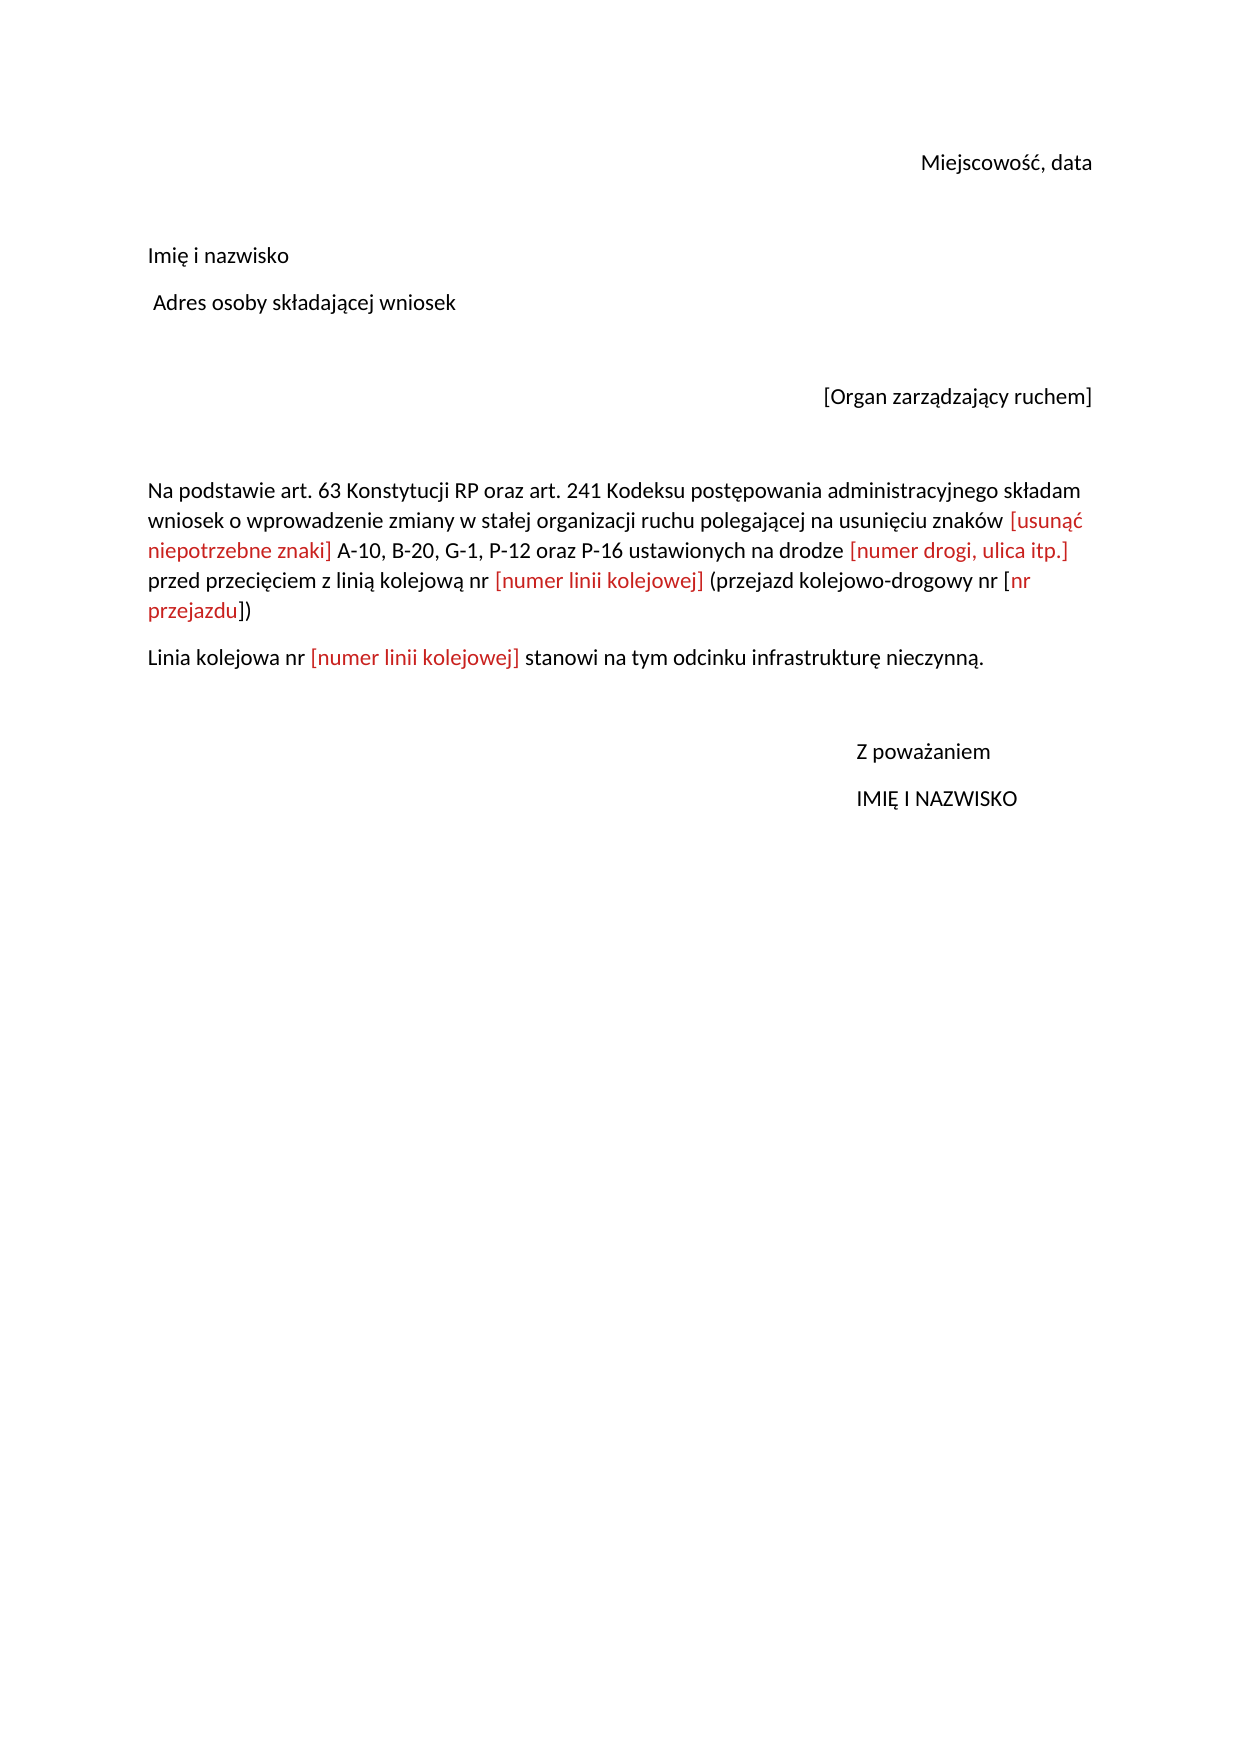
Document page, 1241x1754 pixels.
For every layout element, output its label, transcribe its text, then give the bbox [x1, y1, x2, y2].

text [Organ zarządzający ruchem] [148, 382, 1093, 410]
text Miejscowość, data [148, 148, 1093, 176]
text Imię i nazwisko [148, 241, 1093, 269]
text Adres osoby składającej wniosek [148, 288, 1093, 316]
text IMIĘ I NAZWISKO [856, 784, 1093, 812]
text Na podstawie art. 63 Konstytucji RP oraz art. 241 Kodeksu postępowania administracyjnego składam wniosek o wprowadzenie zmiany w stałej organizacji ruchu polegającej na usunięciu znaków [usunąć niepotrzebne znaki] A-10, B-20, G-1, P-12 oraz P-16 ustawionych na drodze [numer drogi, ulica itp.] przed przecięciem z linią kolejową nr [numer linii kolejowej] (przejazd kolejowo-drogowy nr [nr przejazdu]) [148, 476, 1093, 624]
text Linia kolejowa nr [numer linii kolejowej] stanowi na tym odcinku infrastrukturę nieczynną. [148, 643, 1093, 671]
text Z poważaniem [856, 737, 1093, 765]
